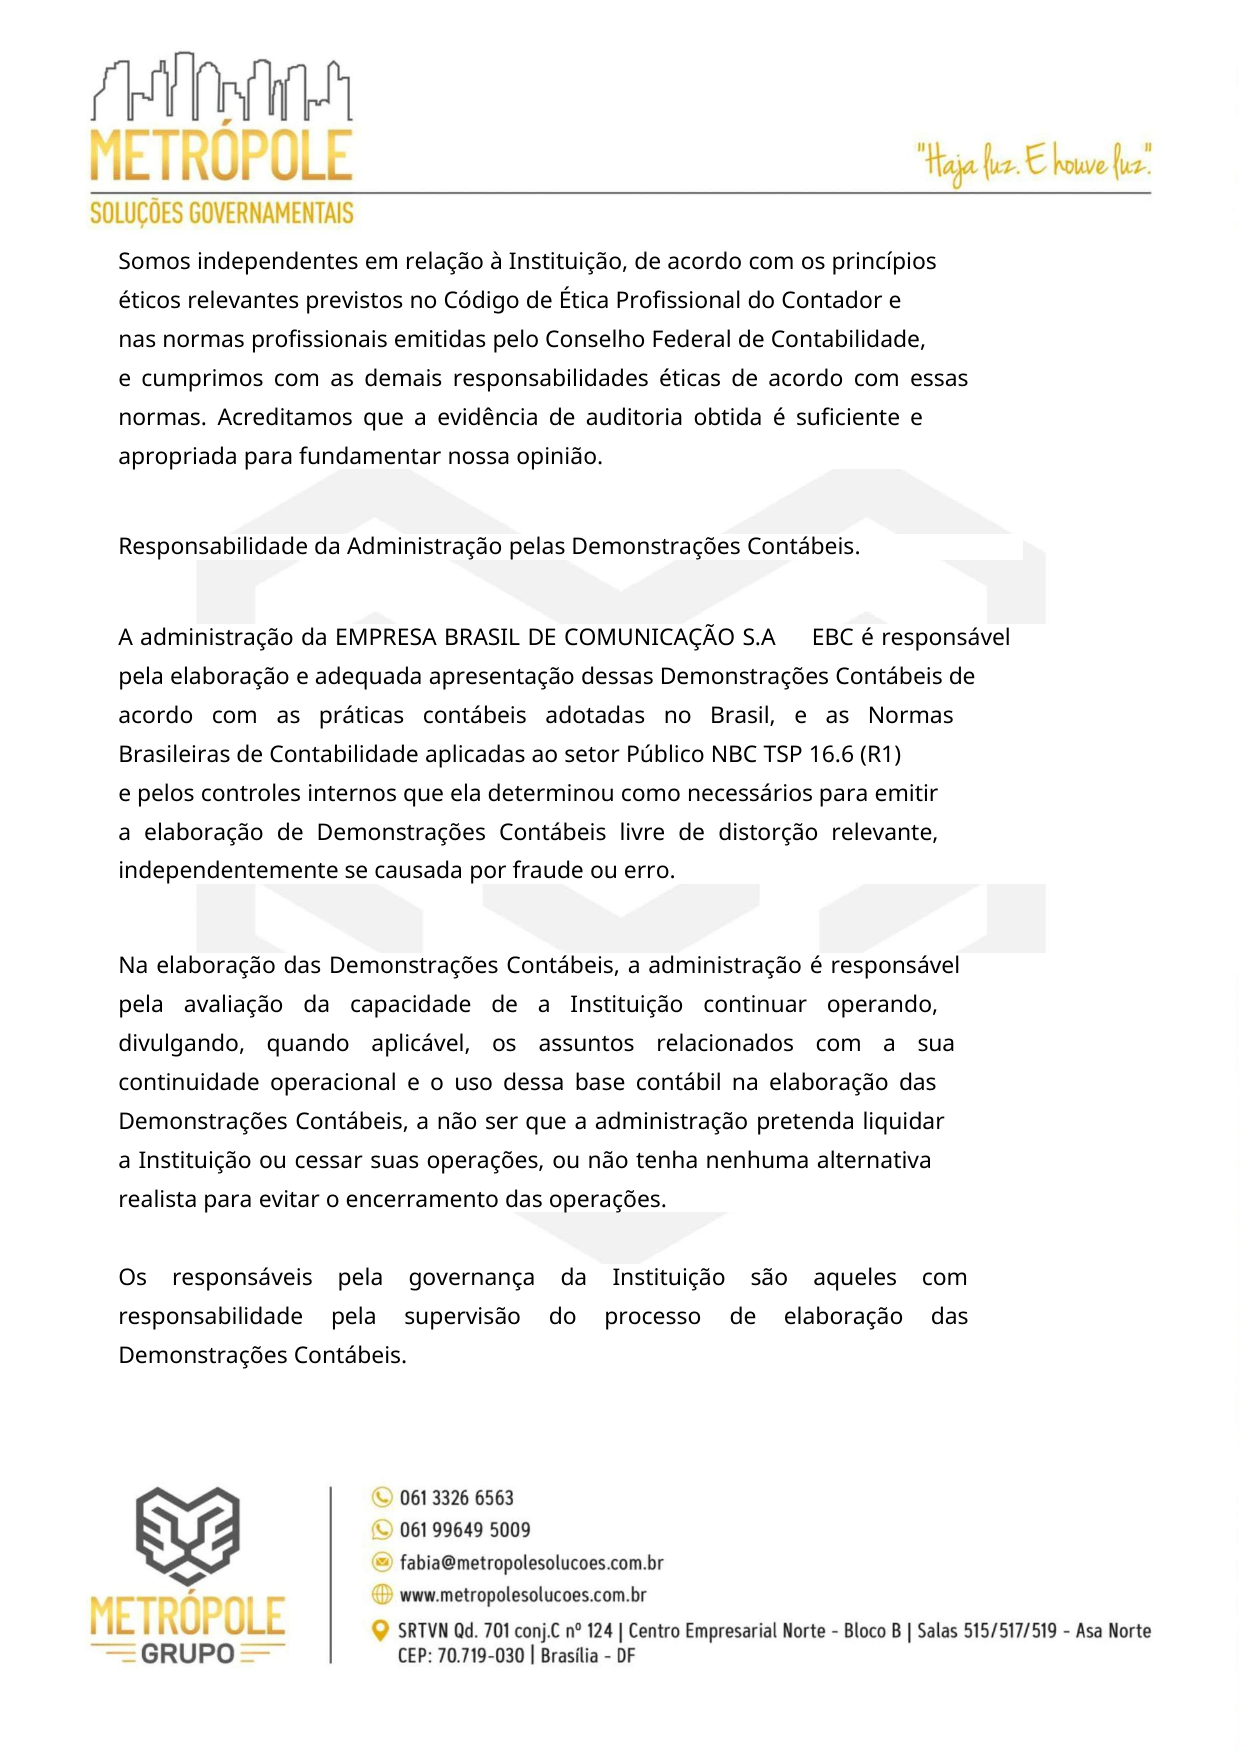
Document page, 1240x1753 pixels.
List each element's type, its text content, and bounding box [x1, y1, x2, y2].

text a Instituição ou cessar suas operações, ou não tenha nenhuma alternativa [118, 1147, 1147, 1173]
text nas normas profissionais emitidas pelo Conselho Federal de Contabilidade, [118, 327, 1147, 353]
text independentemente se causada por fraude ou erro. [118, 858, 1148, 884]
text normas. Acreditamos que a evidência de auditoria obtida é suficiente e [118, 404, 1147, 431]
text Responsabilidade da Administração pelas Demonstrações Contábeis. [118, 534, 1023, 560]
text realista para evitar o encerramento das operações. [118, 1186, 1147, 1212]
text Demonstrações Contábeis, a não ser que a administração pretenda liquidar [118, 1108, 1147, 1134]
text divulgando, quando aplicável, os assuntos relacionados com a sua [118, 1031, 1147, 1057]
text éticos relevantes previstos no Código de Ética Profissional do Contador e [118, 288, 1147, 314]
text acordo com as práticas contábeis adotadas no Brasil, e as Normas [118, 702, 1148, 728]
text Demonstrações Contábeis. [118, 1342, 1147, 1368]
text Brasileiras de Contabilidade aplicadas ao setor Público NBC TSP 16.6 (R1) [118, 741, 1148, 767]
text A administração da EMPRESA BRASIL DE COMUNICAÇÃO S.A EBC é responsável [118, 624, 1148, 651]
text Os responsáveis pela governança da Instituição são aqueles com [118, 1264, 1147, 1291]
text pela avaliação da capacidade de a Instituição continuar operando, [118, 992, 1147, 1018]
text responsabilidade pela supervisão do processo de elaboração das [118, 1303, 1147, 1329]
text Somos independentes em relação à Instituição, de acordo com os princípios [118, 249, 1147, 275]
text a elaboração de Demonstrações Contábeis livre de distorção relevante, [118, 819, 1148, 845]
text Na elaboração das Demonstrações Contábeis, a administração é responsável [118, 953, 1147, 979]
text e pelos controles internos que ela determinou como necessários para emitir [118, 780, 1148, 806]
text continuidade operacional e o uso dessa base contábil na elaboração das [118, 1069, 1147, 1096]
text pela elaboração e adequada apresentação dessas Demonstrações Contábeis de [118, 663, 1148, 689]
text e cumprimos com as demais responsabilidades éticas de acordo com essas [118, 366, 1147, 392]
text apropriada para fundamentar nossa opinião. [118, 443, 1147, 469]
